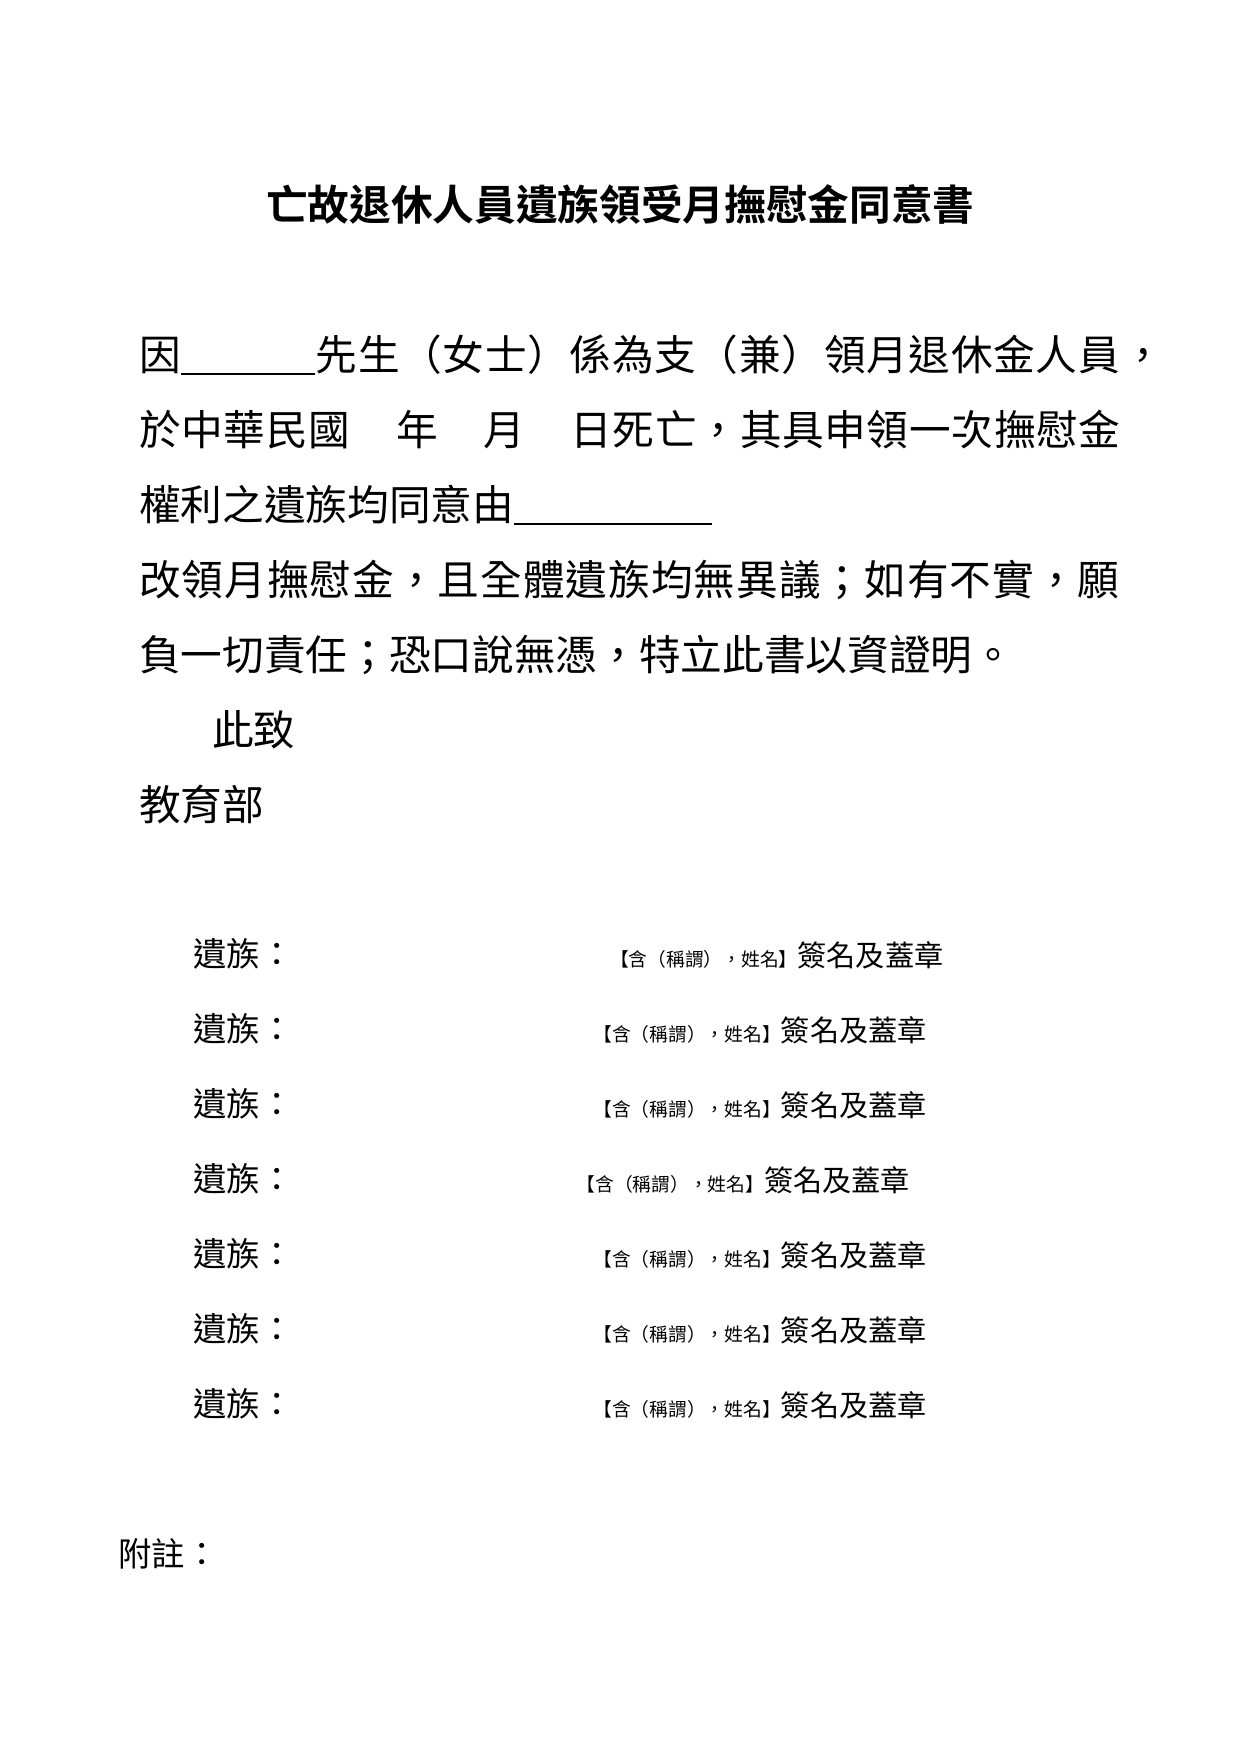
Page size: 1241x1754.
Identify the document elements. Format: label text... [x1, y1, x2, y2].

text 遺族： 【含（稱謂），姓名】簽名及蓋章 [118, 1139, 1122, 1214]
text 遺族： 【含（稱謂），姓名】簽名及蓋章 [118, 1064, 1122, 1139]
text 附註： [118, 1514, 1122, 1589]
text 此致 [118, 689, 1122, 764]
text 遺族： 【含（稱謂），姓名】簽名及蓋章 [118, 1289, 1122, 1364]
text 遺族： 【含（稱謂），姓名】簽名及蓋章 [118, 989, 1122, 1064]
text 遺族： 【含（稱謂），姓名】簽名及蓋章 [118, 1214, 1122, 1289]
text 教育部 [118, 764, 1122, 839]
text 因 先生（女士）係為支（兼）領月退休金人員，於中華民國 年 月 日死亡，其具申領一次撫慰金權利之遺族均同意由 [139, 314, 1122, 539]
text 亡故退休人員遺族領受月撫慰金同意書 [118, 164, 1122, 239]
text 改領月撫慰金，且全體遺族均無異議；如有不實，願負一切責任；恐口說無憑，特立此書以資證明。 [139, 539, 1122, 689]
text 遺族： 【含（稱謂），姓名】簽名及蓋章 [118, 914, 1122, 989]
text 遺族： 【含（稱謂），姓名】簽名及蓋章 [118, 1364, 1122, 1439]
